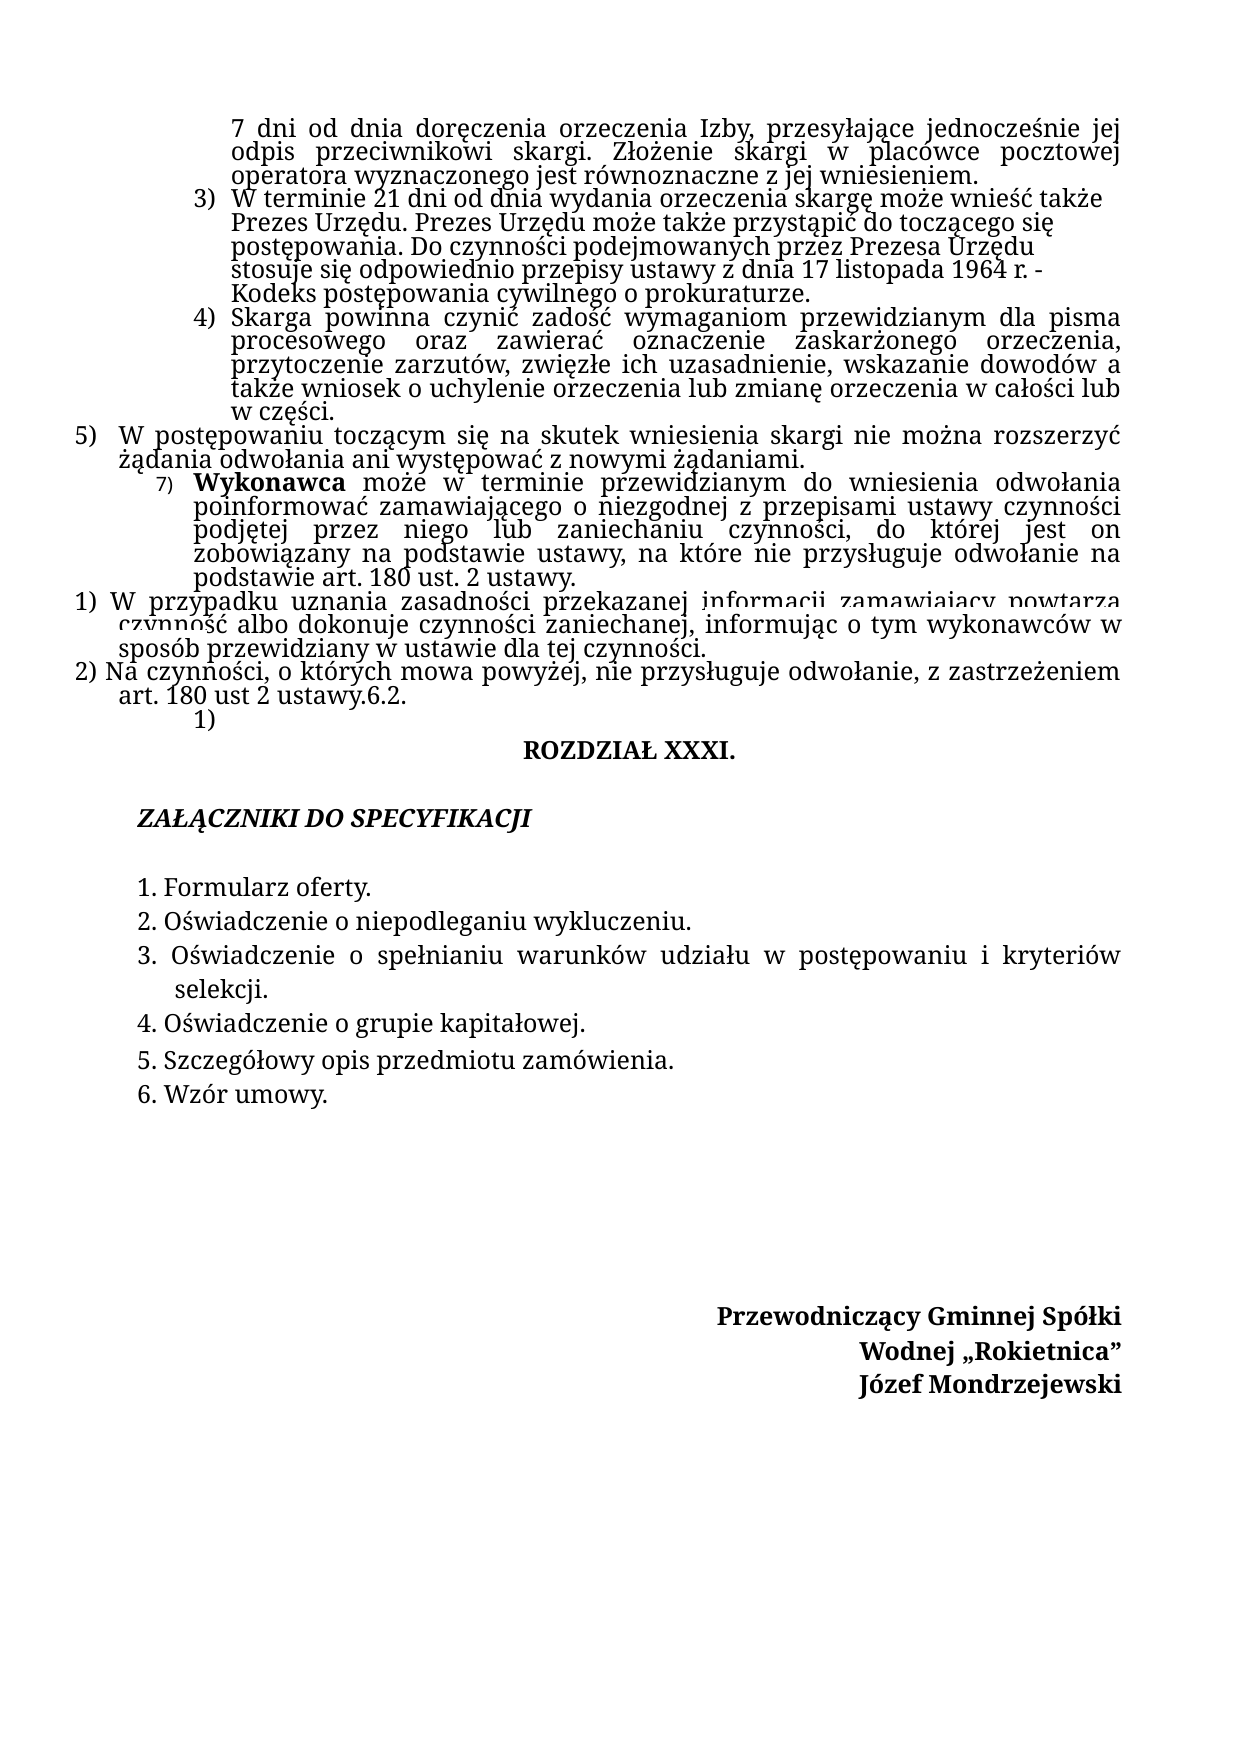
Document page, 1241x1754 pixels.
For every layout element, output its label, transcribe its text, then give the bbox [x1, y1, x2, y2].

text 2. Oświadczenie o niepodleganiu wykluczeniu. [137, 903, 1122, 937]
text Wodnej „Rokietnica” [118, 1333, 1122, 1367]
text 3. Oświadczenie o spełnianiu warunków udziału w postępowaniu i kryteriów selekcji. [137, 937, 1122, 1005]
text Przewodniczący Gminnej Spółki [137, 1299, 1122, 1333]
text 5. Szczegółowy opis przedmiotu zamówienia. [137, 1042, 1122, 1077]
text 1) W przypadku uznania zasadności przekazanej informacji zamawiający powtarza czynność albo dokonuje czynności zaniechanej, informując o tym wykonawców w sposób przewidziany w ustawie dla tej czynności. [74, 591, 1122, 662]
list 7 dni od dnia doręczenia orzeczenia Izby, przesyłające jednocześnie jej odpis przeciwnikowi skargi. Złożenie skargi w placówce pocztowej operatora wyznaczonego jest równoznaczne z jej wniesieniem. [193, 118, 1122, 189]
list W terminie 21 dni od dnia wydania orzeczenia skargę może wnieść także Prezes Urzędu. Prezes Urzędu może także przystąpić do toczącego się postępowania. Do czynności podejmowanych przez Prezesa Urzędu stosuje się odpowiednio przepisy ustawy z dnia 17 listopada 1964 r. - Kodeks postępowania cywilnego o prokuraturze. [193, 189, 1122, 307]
text 1. Formularz oferty. [137, 869, 1122, 903]
list Wykonawca może w terminie przewidzianym do wniesienia odwołania poinformować zamawiającego o niezgodnej z przepisami ustawy czynności podjętej przez niego lub zaniechaniu czynności, do której jest on zobowiązany na podstawie ustawy, na które nie przysługuje odwołanie na podstawie art. 180 ust. 2 ustawy. [156, 473, 1122, 591]
text 5) W postępowaniu toczącym się na skutek wniesienia skargi nie można rozszerzyć żądania odwołania ani występować z nowymi żądaniami. [74, 426, 1122, 473]
text ROZDZIAŁ XXXI. [137, 733, 1122, 767]
text ZAŁĄCZNIKI DO SPECYFIKACJI [137, 801, 1122, 835]
text 6. Wzór umowy. [137, 1077, 1122, 1111]
text 4. Oświadczenie o grupie kapitałowej. [137, 1005, 1122, 1039]
list Skarga powinna czynić zadość wymaganiom przewidzianym dla pisma procesowego oraz zawierać oznaczenie zaskarżonego orzeczenia, przytoczenie zarzutów, zwięzłe ich uzasadnienie, wskazanie dowodów a także wniosek o uchylenie orzeczenia lub zmianę orzeczenia w całości lub w części. [193, 307, 1122, 426]
text Józef Mondrzejewski [118, 1367, 1122, 1401]
text 2) Na czynności, o których mowa powyżej, nie przysługuje odwołanie, z zastrzeżeniem art. 180 ust 2 ustawy.6.2. [74, 662, 1122, 709]
